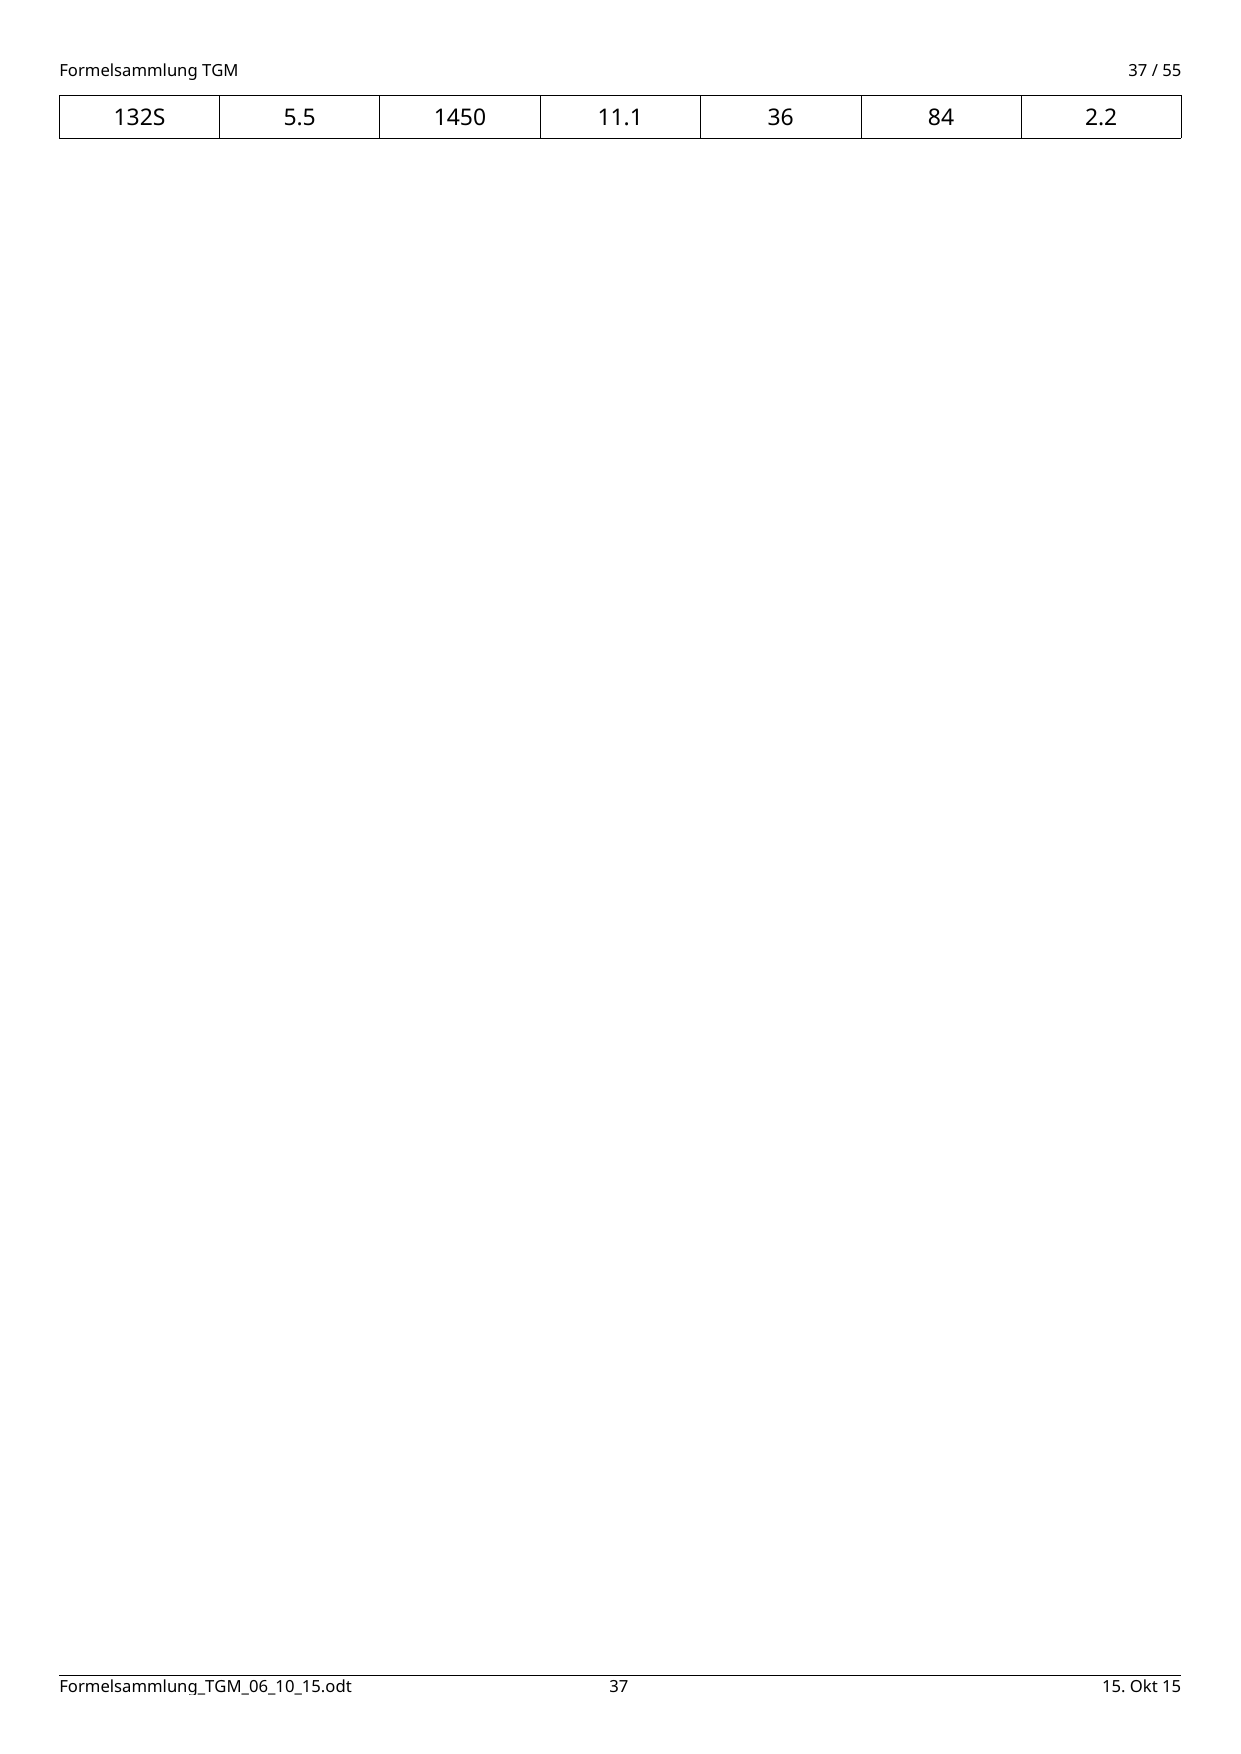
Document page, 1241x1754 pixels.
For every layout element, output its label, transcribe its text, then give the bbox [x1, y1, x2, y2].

table_cell 11,1 [541, 96, 700, 138]
table_cell 2,2 [1022, 96, 1181, 138]
table_cell 36 [701, 96, 861, 138]
table_cell 1450 [380, 96, 540, 138]
table_cell 84 [862, 96, 1021, 138]
table_cell 5,5 [220, 96, 379, 138]
table_cell 132S [60, 96, 219, 138]
